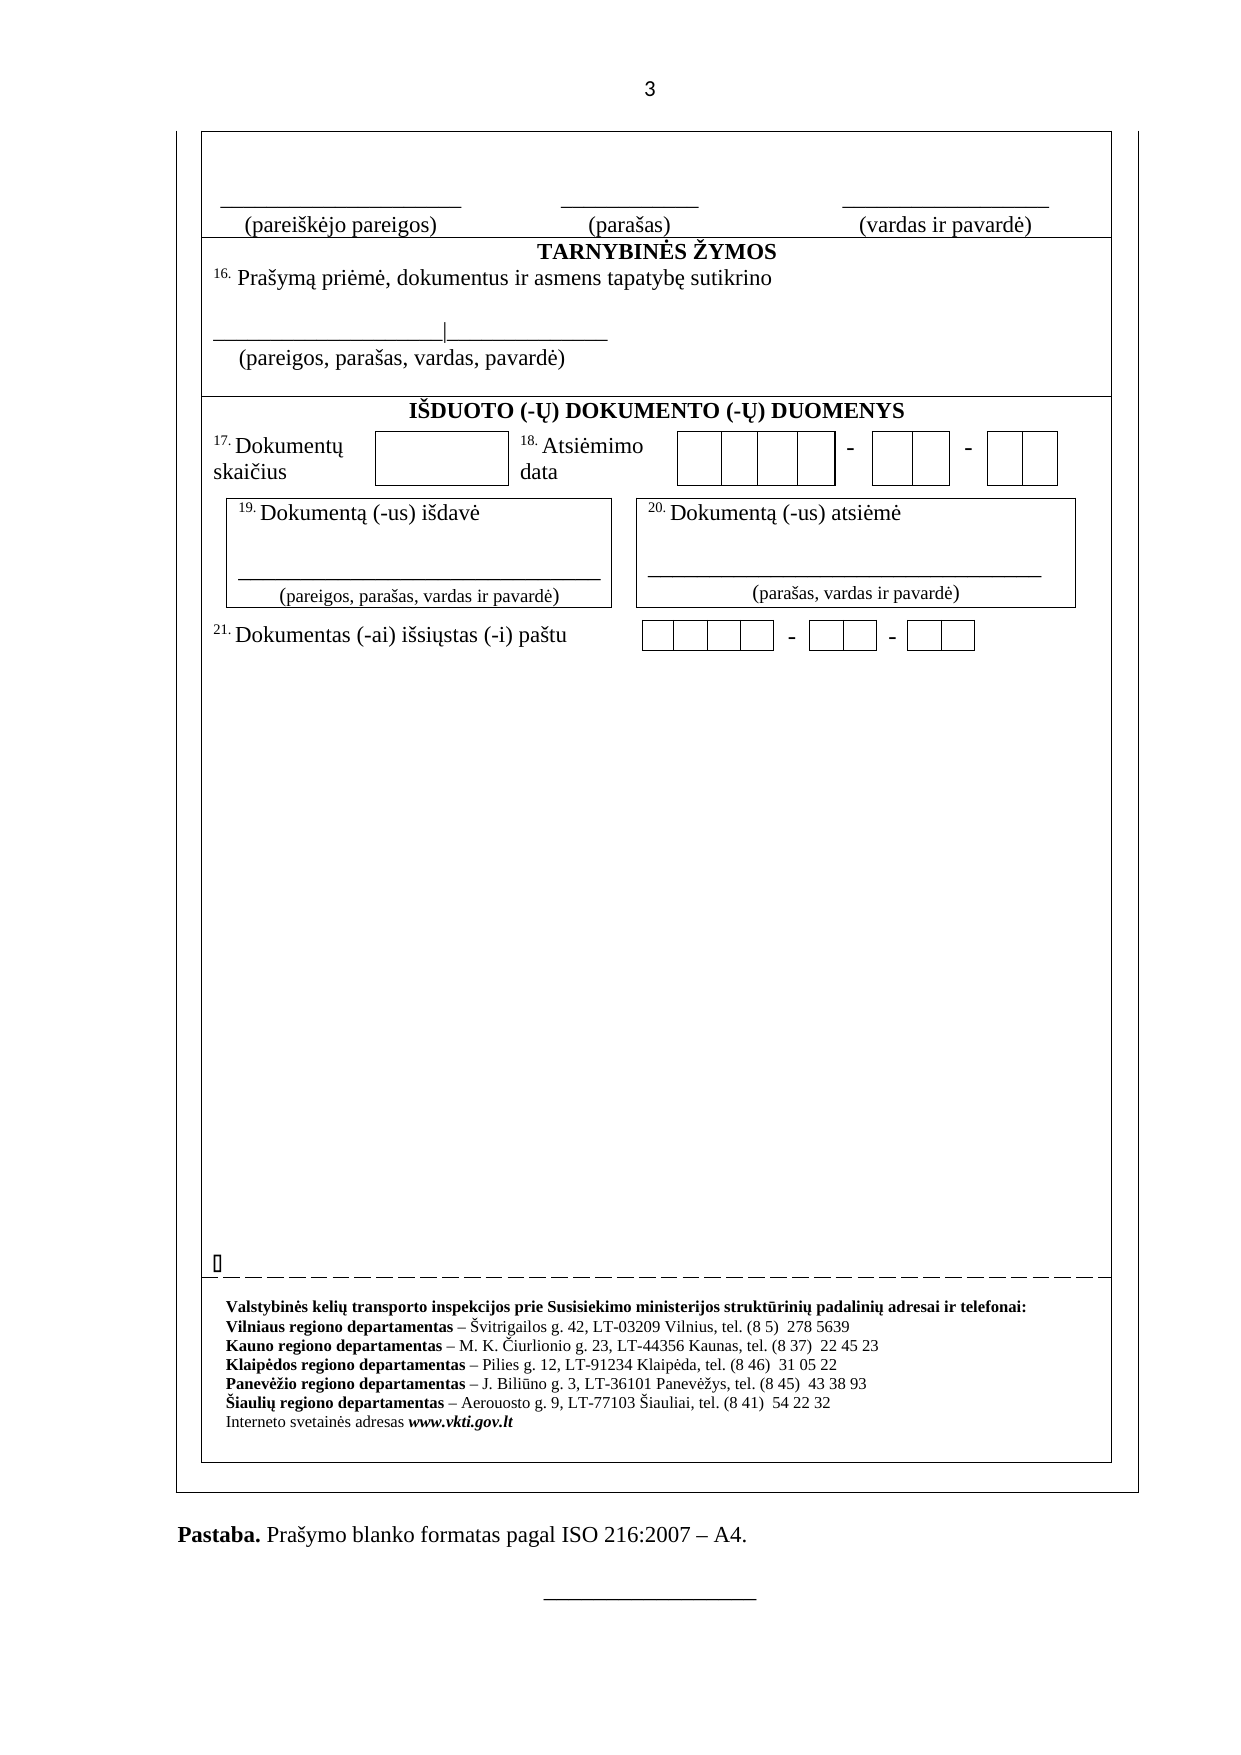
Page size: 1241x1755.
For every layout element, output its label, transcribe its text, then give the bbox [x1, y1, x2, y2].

table_cell - [836, 431, 872, 485]
table_cell [177, 237, 201, 396]
table_cell IŠDUOTO (-Ų) DOKUMENTO (-Ų) DUOMENYS [202, 397, 1111, 424]
table_cell [177, 131, 201, 184]
table_cell 20. Dokumentą (-us) atsiėmė _ (parašas, vardas ir pavardė) [637, 499, 1075, 607]
table_cell [376, 432, 508, 485]
table_cell [975, 620, 1111, 649]
table_cell [202, 498, 226, 607]
table_cell [177, 184, 201, 237]
table_cell [202, 1463, 1112, 1492]
table_cell [177, 424, 201, 1462]
table_cell [612, 498, 636, 607]
table_cell [810, 621, 843, 649]
table_cell Valstybinės kelių transporto inspekcijos prie Susisiekimo ministerijos struktūrinių padalinių adresai ir telefonai: Vilniaus regiono departamentas – Švitrigailos g. 42, LT-03209 Vilnius, tel. (8 5) 278 5639 Kauno regiono departamentas – M. K. Čiurlionio g. 23, LT-44356 Kaunas, tel. (8 37) 22 45 23 Klaipėdos regiono departamentas – Pilies g. 12, LT-91234 Klaipėda, tel. (8 46) 31 05 22 Panevėžio regiono departamentas – J. Biliūno g. 3, LT-36101 Panevėžys, tel. (8 45) 43 38 93 Šiaulių regiono departamentas – Aerouosto g. 9, LT-77103 Šiauliai, tel. (8 41) 54 22 32 Interneto svetainės adresas www.vkti.gov.lt [202, 1277, 1111, 1462]
table_cell [674, 621, 707, 649]
table_cell [844, 621, 876, 649]
table_cell - [950, 431, 987, 485]
table_cell [1112, 131, 1138, 184]
table_cell [1112, 184, 1138, 237]
table_cell [741, 621, 773, 649]
text Pastaba. Prašymo blanko formatas pagal ISO 216:2007 – A4. [177, 1522, 1122, 1548]
table_cell [942, 621, 974, 649]
table_cell 17. Dokumentų skaičius [202, 431, 375, 485]
table_cell [722, 432, 757, 485]
table_cell [1112, 237, 1138, 396]
table_cell 21. Dokumentas (-ai) išsiųstas (-i) paštu [202, 620, 642, 649]
table_cell [1112, 1462, 1138, 1492]
table_cell [1076, 498, 1111, 607]
text _________________ [177, 1574, 1122, 1603]
table_cell [1023, 432, 1057, 485]
table_cell [708, 621, 740, 649]
table_cell _____________________ (pareiškėjo pareigos) [202, 184, 479, 237]
table_cell [988, 432, 1022, 485]
table_cell - [877, 620, 907, 649]
table_cell [913, 432, 949, 485]
table_cell [1112, 431, 1138, 620]
table_cell [798, 432, 834, 485]
table_cell [873, 432, 912, 485]
table_cell [177, 396, 201, 424]
table_cell [177, 1462, 202, 1492]
table_cell [1112, 620, 1138, 649]
table_cell 18. Atsiėmimo data [509, 431, 677, 485]
table_cell 19. Dokumentą (-us) išdavė _ (pareigos, parašas, vardas ir pavardė) [227, 499, 611, 607]
table_cell [202, 424, 1111, 431]
table_cell [202, 485, 1111, 498]
table_cell __________________ (vardas ir pavardė) [779, 184, 1111, 237]
table_cell TARNYBINĖS ŽYMOS 16. Prašymą priėmė, dokumentus ir asmens tapatybę sutikrino ____________________|______________ (pareigos, parašas, vardas, pavardė) [202, 238, 1111, 396]
table_cell [643, 621, 673, 649]
table_cell [1112, 396, 1138, 424]
table_cell ____________ (parašas) [480, 184, 779, 237]
table_cell [1112, 650, 1138, 1462]
table_cell [678, 432, 721, 485]
table_cell [1112, 424, 1138, 431]
table_cell [908, 621, 941, 649]
table_cell [202, 132, 1111, 184]
table_cell [202, 607, 1111, 620]
table_cell [1058, 431, 1111, 485]
table_cell - [774, 620, 809, 649]
table_cell  [202, 650, 1111, 1277]
table_cell [758, 432, 797, 485]
